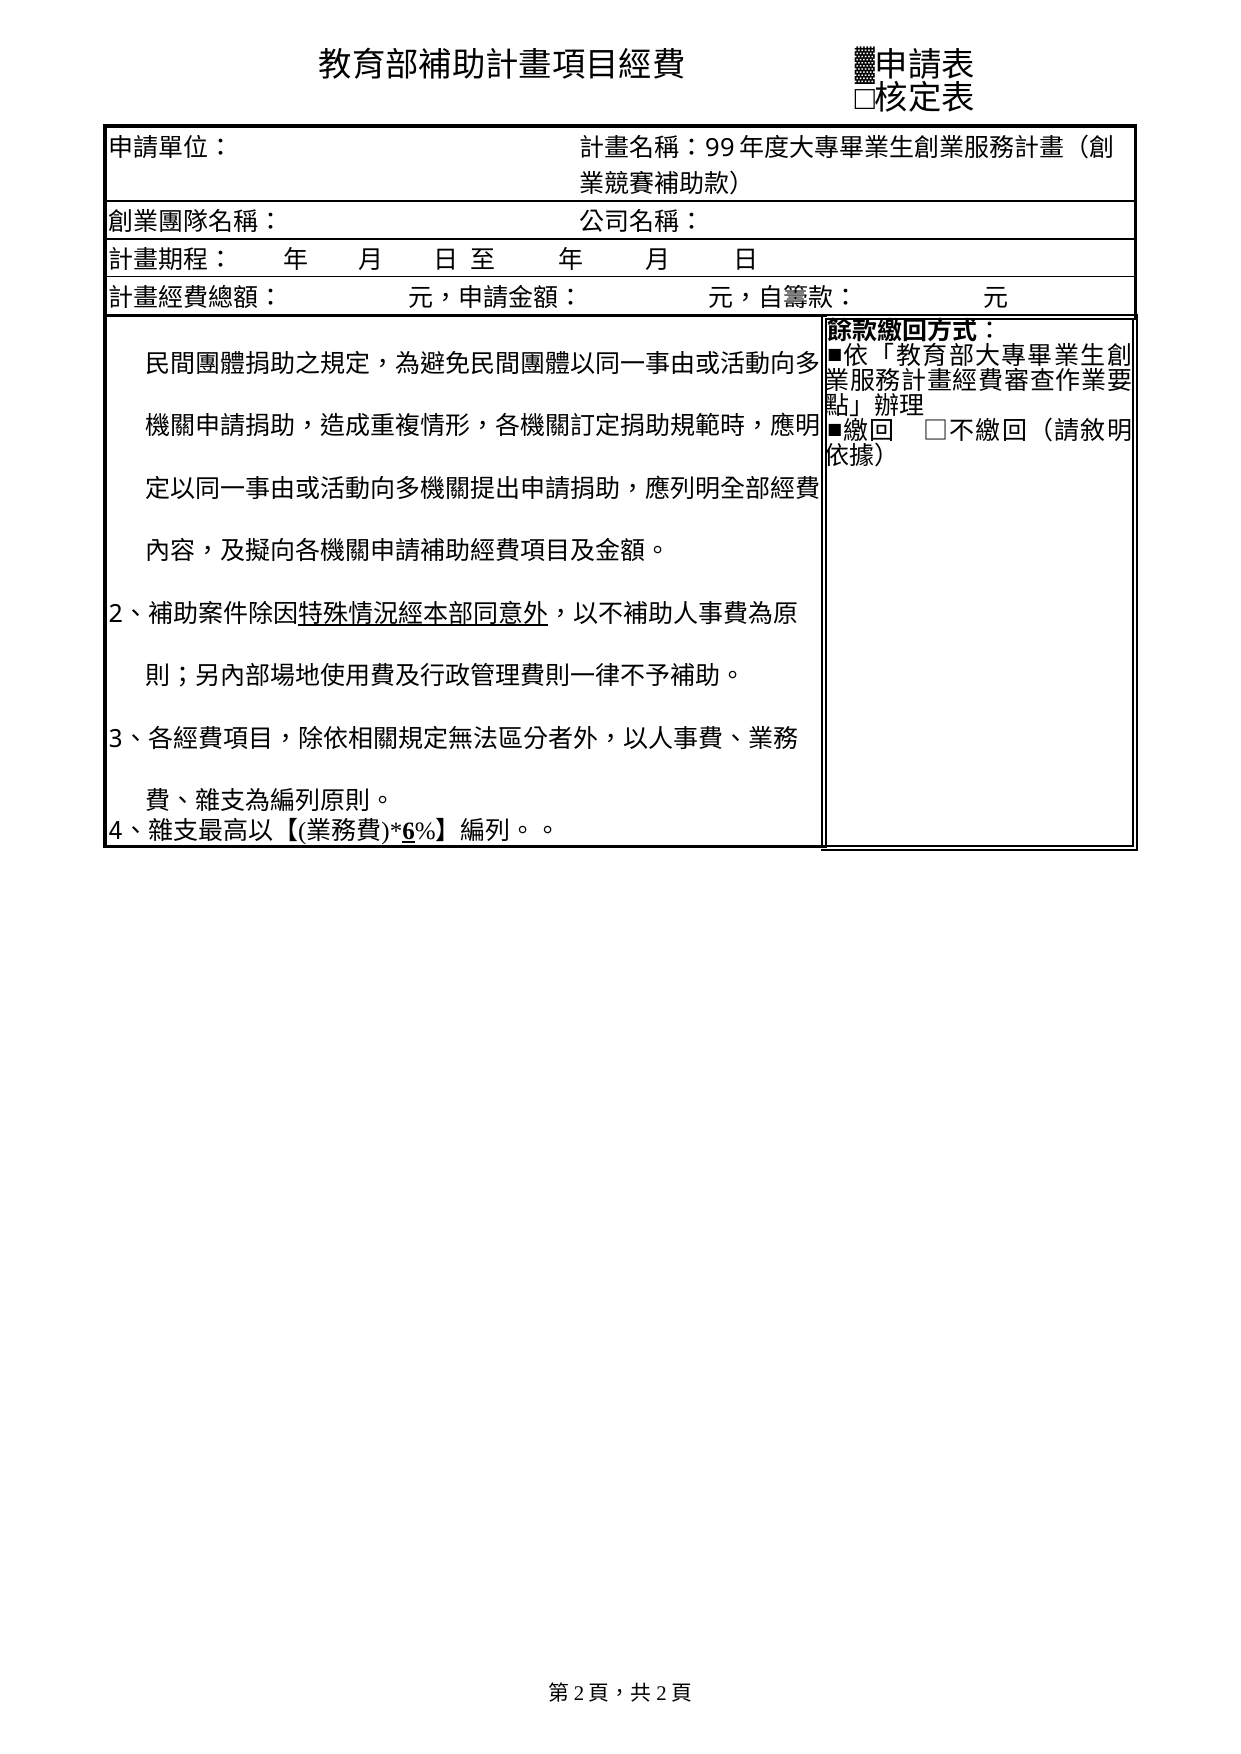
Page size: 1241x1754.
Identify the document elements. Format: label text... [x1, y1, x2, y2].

table_header 教育部補助計畫項目經費 [167, 49, 821, 83]
table_cell 公司名稱： [577, 202, 1134, 238]
table_cell [136, 83, 167, 124]
table_header ▓申請表 [821, 49, 856, 83]
table_header [1008, 49, 1135, 83]
table_cell 計畫期程： 年 月 日 至 年 月 日 [107, 240, 1134, 276]
table_cell [105, 83, 136, 124]
table_cell [568, 83, 698, 124]
table_cell 餘款繳回方式： ■依「教育部大專畢業生創業服務計畫經費審查作業要點」辦理 ■繳回 □不繳回（請敘明依據） [827, 320, 1132, 845]
table_cell [698, 83, 821, 124]
table_header [136, 49, 167, 83]
table_cell [167, 83, 568, 124]
table_header [105, 49, 136, 83]
table_cell [1008, 83, 1135, 124]
table_cell 申請單位： [107, 128, 577, 200]
table_cell □核定表 [821, 83, 1008, 124]
table_header ▓申請表 [872, 49, 1008, 83]
table_cell 計畫名稱：99年度大專畢業生創業服務計畫（創業競賽補助款） [577, 128, 1134, 200]
table_cell 計畫經費總額： 元，申請金額： 元，自籌款： 元 [107, 277, 1134, 313]
table_cell 創業團隊名稱： [107, 202, 577, 238]
table_cell 民間團體捐助之規定，為避免民間團體以同一事由或活動向多機關申請捐助，造成重複情形，各機關訂定捐助規範時，應明定以同一事由或活動向多機關提出申請捐助，應列明全部經費內容，及擬向各機關申請補助經費項目及金額。 2、補助案件除因特殊情況經本部同意外，以不補助人事費為原則；另內部場地使用費及行政管理費則一律不予補助。 3、各經費項目，除依相關規定無法區分者外，以人事費、業務費、雜支為編列原則。 4、雜支最高以【(業務費)*6%】編列。。 [107, 317, 821, 845]
